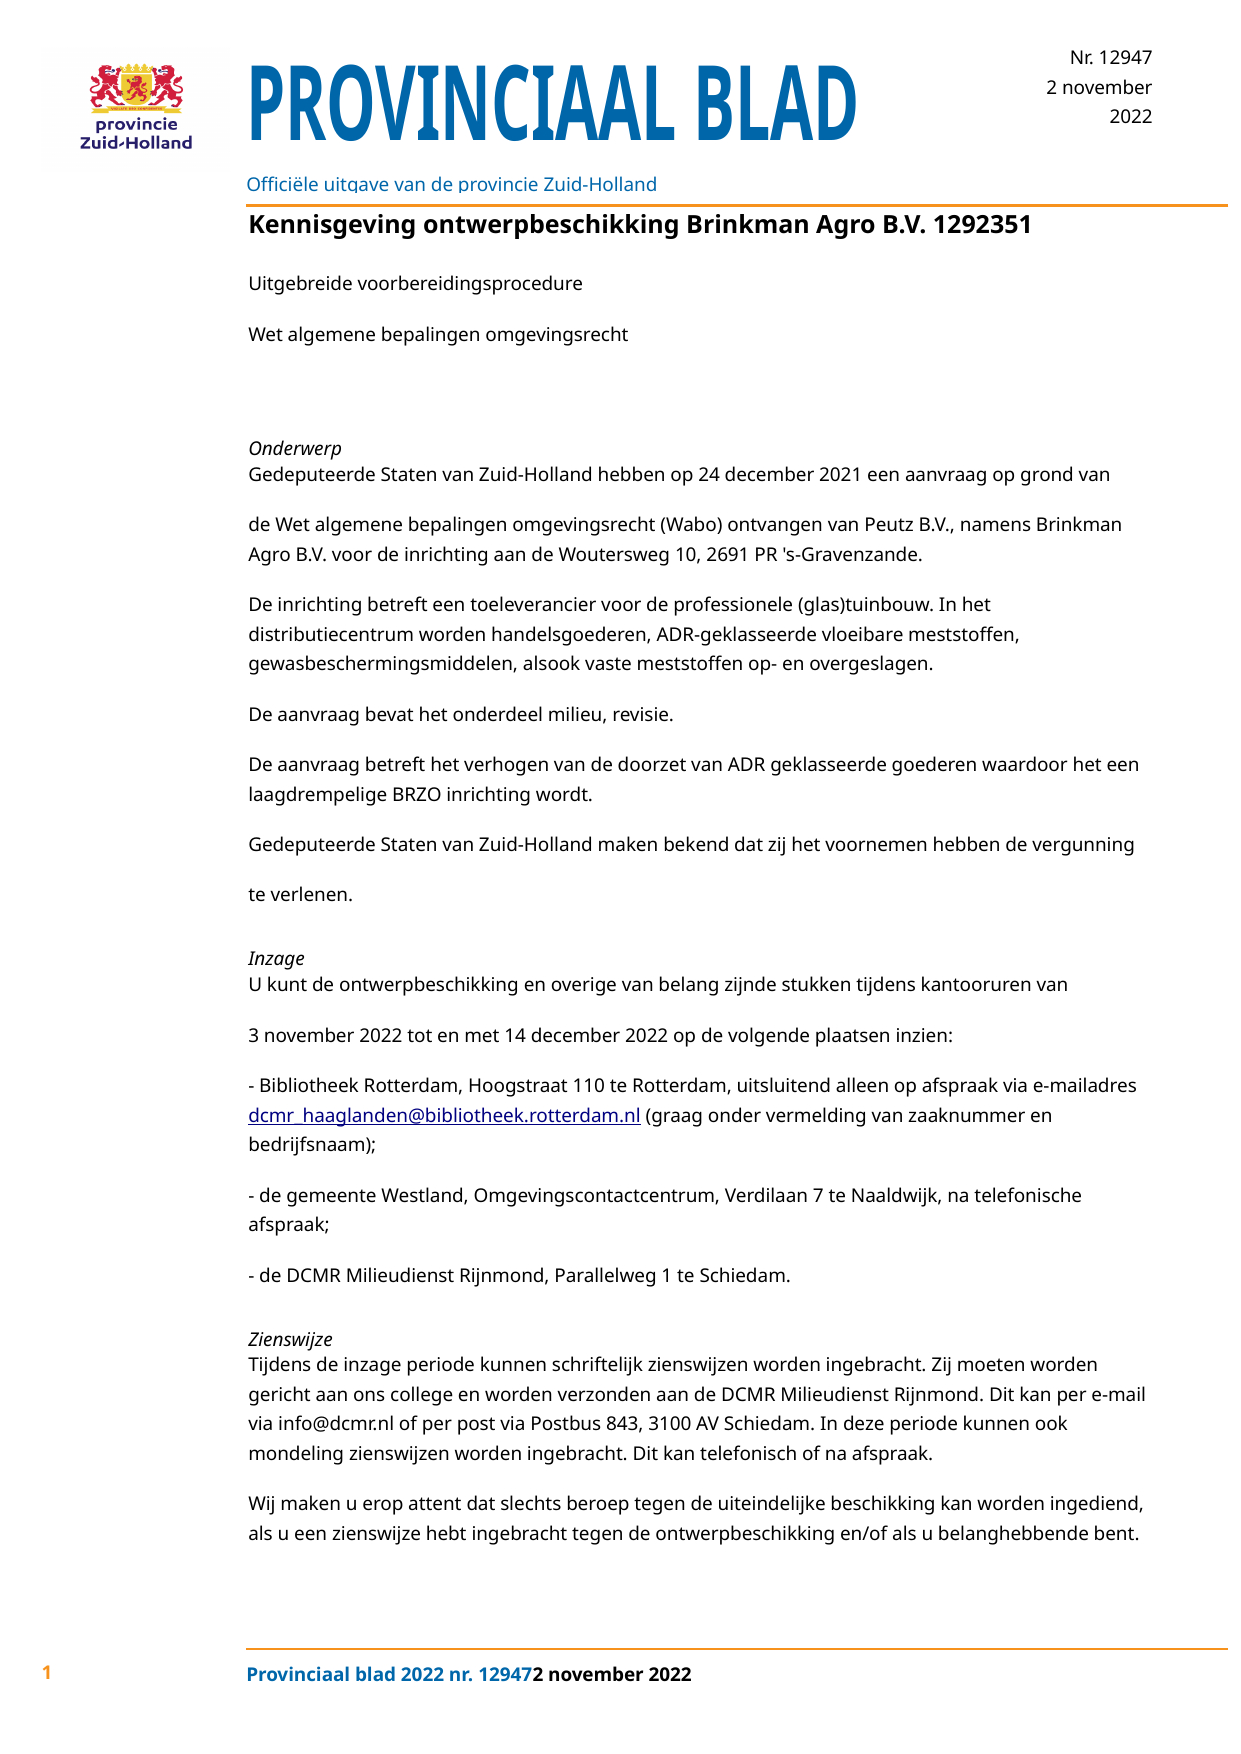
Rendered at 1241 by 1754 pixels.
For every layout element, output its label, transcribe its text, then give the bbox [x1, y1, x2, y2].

text - de DCMR Milieudienst Rijnmond, Parallelweg 1 te Schiedam. [248, 1262, 1152, 1287]
text Inzage [248, 946, 1152, 971]
text De aanvraag bevat het onderdeel milieu, revisie. [248, 701, 1152, 727]
text 3 november 2022 tot en met 14 december 2022 op de volgende plaatsen inzien: [248, 1022, 1152, 1047]
text U kunt de ontwerpbeschikking en overige van belang zijnde stukken tijdens kantooruren van [248, 971, 1152, 997]
text Onderwerp [248, 435, 1152, 461]
text Gedeputeerde Staten van Zuid-Holland maken bekend dat zij het voornemen hebben de vergunning [248, 831, 1152, 857]
text Wet algemene bepalingen omgevingsrecht [248, 321, 1152, 346]
text De inrichting betreft een toeleverancier voor de professionele (glas)tuinbouw. In het distributiecentrum worden handelsgoederen, ADR-geklasseerde vloeibare meststoffen, gewasbeschermingsmiddelen, alsook vaste meststoffen op- en overgeslagen. [248, 591, 1152, 676]
text - de gemeente Westland, Omgevingscontactcentrum, Verdilaan 7 te Naaldwijk, na telefonische afspraak; [248, 1182, 1152, 1237]
text Zienswijze [248, 1326, 1152, 1351]
text de Wet algemene bepalingen omgevingsrecht (Wabo) ontvangen van Peutz B.V., namens Brinkman Agro B.V. voor de inrichting aan de Woutersweg 10, 2691 PR 's-Gravenzande. [248, 511, 1152, 567]
text te verlenen. [248, 882, 1152, 907]
text De aanvraag betreft het verhogen van de doorzet van ADR geklasseerde goederen waardoor het een laagdrempelige BRZO inrichting wordt. [248, 751, 1152, 807]
text Wij maken u erop attent dat slechts beroep tegen de uiteindelijke beschikking kan worden ingediend, als u een zienswijze hebt ingebracht tegen de ontwerpbeschikking en/of als u belanghebbende bent. [248, 1491, 1152, 1546]
text Uitgebreide voorbereidingsprocedure [248, 270, 1152, 296]
text Tijdens de inzage periode kunnen schriftelijk zienswijzen worden ingebracht. Zij moeten worden gericht aan ons college en worden verzonden aan de DCMR Milieudienst Rijnmond. Dit kan per e-mail via info@dcmr.nl of per post via Postbus 843, 3100 AV Schiedam. In deze periode kunnen ook mondeling zienswijzen worden ingebracht. Dit kan telefonisch of na afspraak. [248, 1351, 1152, 1466]
text Kennisgeving ontwerpbeschikking Brinkman Agro B.V. 1292351 [248, 207, 1152, 241]
text - Bibliotheek Rotterdam, Hoogstraat 110 te Rotterdam, uitsluitend alleen op afspraak via e-mailadres dcmr_haaglanden@bibliotheek.rotterdam.nl (graag onder vermelding van zaaknummer en bedrijfsnaam); [248, 1072, 1152, 1157]
text Gedeputeerde Staten van Zuid-Holland hebben op 24 december 2021 een aanvraag op grond van [248, 461, 1152, 487]
picture [41, 47, 231, 172]
